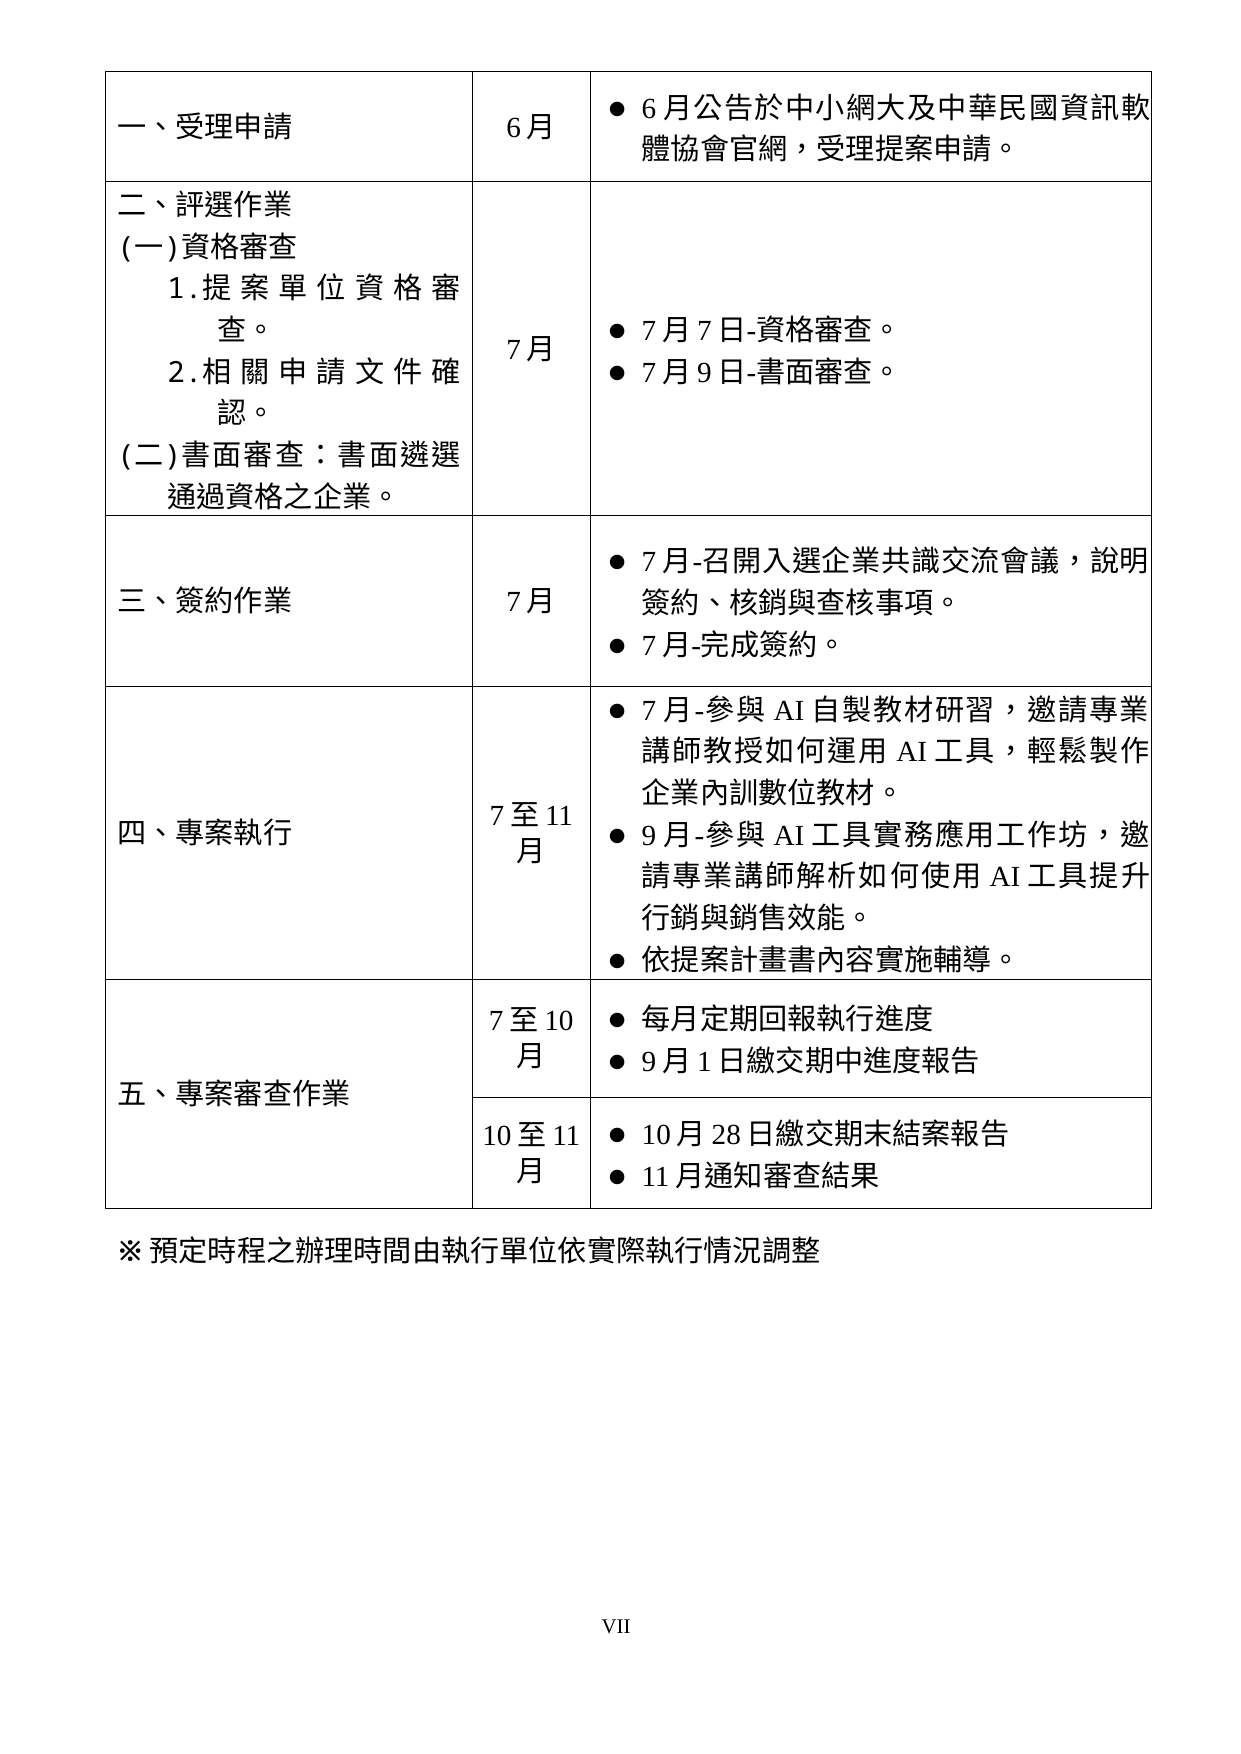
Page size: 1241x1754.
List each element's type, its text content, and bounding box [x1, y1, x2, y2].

table_cell 7至10月 [473, 980, 590, 1096]
table_cell 一、受理申請 [106, 72, 472, 181]
table_cell 三、簽約作業 [106, 516, 472, 686]
table_cell 四、專案執行 [106, 687, 472, 978]
table_cell 10月28日繳交期末結案報告 11月通知審查結果 [591, 1098, 1151, 1208]
table_cell 每月定期回報執行進度 9月1日繳交期中進度報告 [591, 980, 1151, 1096]
table_cell 五、專案審查作業 [106, 980, 472, 1208]
table_cell 7月7日-資格審查。 7月9日-書面審查。 [591, 182, 1151, 515]
table_cell 7月 [473, 182, 590, 515]
table_cell 7月-參與AI自製教材研習，邀請專業講師教授如何運用AI工具，輕鬆製作企業內訓數位教材。 9月-參與AI工具實務應用工作坊，邀請專業講師解析如何使用AI工具提升行銷與銷售效能。 依提案計畫書內容實施輔導。 [591, 687, 1151, 978]
text ※ 預定時程之辦理時間由執行單位依實際執行情況調整 [118, 1228, 1122, 1269]
table_cell 7月 [473, 516, 590, 686]
table_cell 7至11月 [473, 687, 590, 978]
table_cell 7月-召開入選企業共識交流會議，說明簽約、核銷與查核事項。 7月-完成簽約。 [591, 516, 1151, 686]
table_cell 二、評選作業 資格審查 提案單位資格審查。 相關申請文件確認。 書面審查：書面遴選通過資格之企業。 [106, 182, 472, 515]
table_cell 6月公告於中小網大及中華民國資訊軟體協會官網，受理提案申請。 [591, 72, 1151, 181]
table_cell 6月 [473, 72, 590, 181]
table_cell 10至11月 [473, 1098, 590, 1208]
